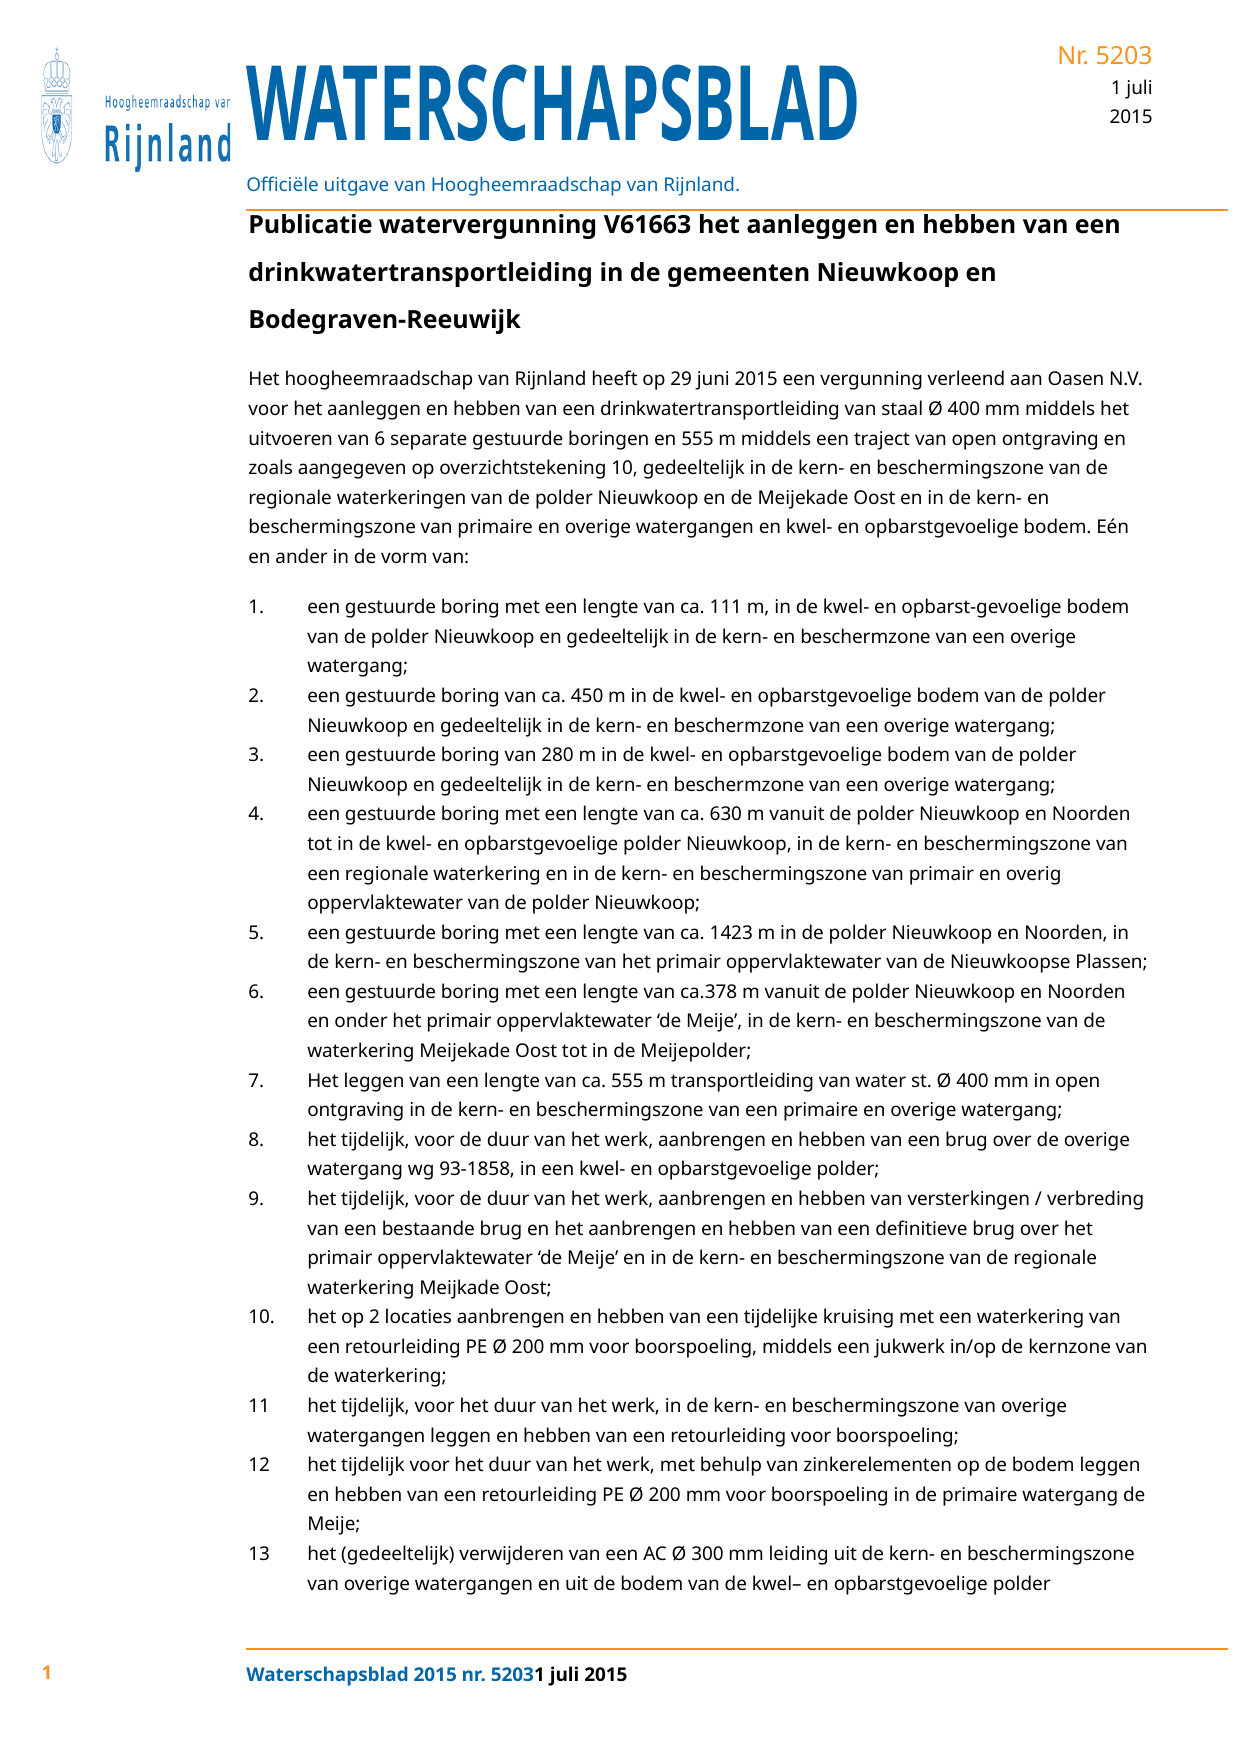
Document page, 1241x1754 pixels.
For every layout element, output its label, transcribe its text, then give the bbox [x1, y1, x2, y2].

list het op 2 locaties aanbrengen en hebben van een tijdelijke kruising met een waterkering van een retourleiding PE Ø 200 mm voor boorspoeling, middels een jukwerk in/op de kernzone van de waterkering; [248, 1303, 1152, 1388]
list een gestuurde boring met een lengte van ca. 630 m vanuit de polder Nieuwkoop en Noorden tot in de kwel- en opbarstgevoelige polder Nieuwkoop, in de kern- en beschermingszone van een regionale waterkering en in de kern- en beschermingszone van primair en overig oppervlaktewater van de polder Nieuwkoop; [248, 801, 1152, 915]
list het tijdelijk, voor het duur van het werk, in de kern- en beschermingszone van overige watergangen leggen en hebben van een retourleiding voor boorspoeling; [248, 1392, 1152, 1447]
list het tijdelijk, voor de duur van het werk, aanbrengen en hebben van versterkingen / verbreding van een bestaande brug en het aanbrengen en hebben van een definitieve brug over het primair oppervlaktewater ‘de Meije’ en in de kern- en beschermingszone van de regionale waterkering Meijkade Oost; [248, 1185, 1152, 1299]
list een gestuurde boring met een lengte van ca.378 m vanuit de polder Nieuwkoop en Noorden en onder het primair oppervlaktewater ‘de Meije’, in de kern- en beschermingszone van de waterkering Meijekade Oost tot in de Meijepolder; [248, 978, 1152, 1063]
picture [41, 47, 231, 172]
list het tijdelijk, voor de duur van het werk, aanbrengen en hebben van een brug over de overige watergang wg 93-1858, in een kwel- en opbarstgevoelige polder; [248, 1126, 1152, 1181]
text Het hoogheemraadschap van Rijnland heeft op 29 juni 2015 een vergunning verleend aan Oasen N.V. voor het aanleggen en hebben van een drinkwatertransportleiding van staal Ø 400 mm middels het uitvoeren van 6 separate gestuurde boringen en 555 m middels een traject van open ontgraving en zoals aangegeven op overzichtstekening 10, gedeeltelijk in de kern- en beschermingszone van de regionale waterkeringen van de polder Nieuwkoop en de Meijekade Oost en in de kern- en beschermingszone van primaire en overige watergangen en kwel- en opbarstgevoelige bodem. Eén en ander in de vorm van: [248, 366, 1152, 569]
list een gestuurde boring met een lengte van ca. 1423 m in de polder Nieuwkoop en Noorden, in de kern- en beschermingszone van het primair oppervlaktewater van de Nieuwkoopse Plassen; [248, 919, 1152, 974]
list Het leggen van een lengte van ca. 555 m transportleiding van water st. Ø 400 mm in open ontgraving in de kern- en beschermingszone van een primaire en overige watergang; [248, 1067, 1152, 1122]
list een gestuurde boring met een lengte van ca. 111 m, in de kwel- en opbarst-gevoelige bodem van de polder Nieuwkoop en gedeeltelijk in de kern- en beschermzone van een overige watergang; [248, 593, 1152, 678]
list een gestuurde boring van 280 m in de kwel- en opbarstgevoelige bodem van de polder Nieuwkoop en gedeeltelijk in de kern- en beschermzone van een overige watergang; [248, 741, 1152, 797]
list het tijdelijk voor het duur van het werk, met behulp van zinkerelementen op de bodem leggen en hebben van een retourleiding PE Ø 200 mm voor boorspoeling in de primaire watergang de Meije; [248, 1451, 1152, 1536]
list het (gedeeltelijk) verwijderen van een AC Ø 300 mm leiding uit de kern- en beschermingszone van overige watergangen en uit de bodem van de kwel– en opbarstgevoelige polder [248, 1540, 1152, 1595]
list een gestuurde boring van ca. 450 m in de kwel- en opbarstgevoelige bodem van de polder Nieuwkoop en gedeeltelijk in de kern- en beschermzone van een overige watergang; [248, 682, 1152, 737]
text Publicatie watervergunning V61663 het aanleggen en hebben van een drinkwatertransportleiding in de gemeenten Nieuwkoop en Bodegraven-Reeuwijk [248, 211, 1152, 336]
